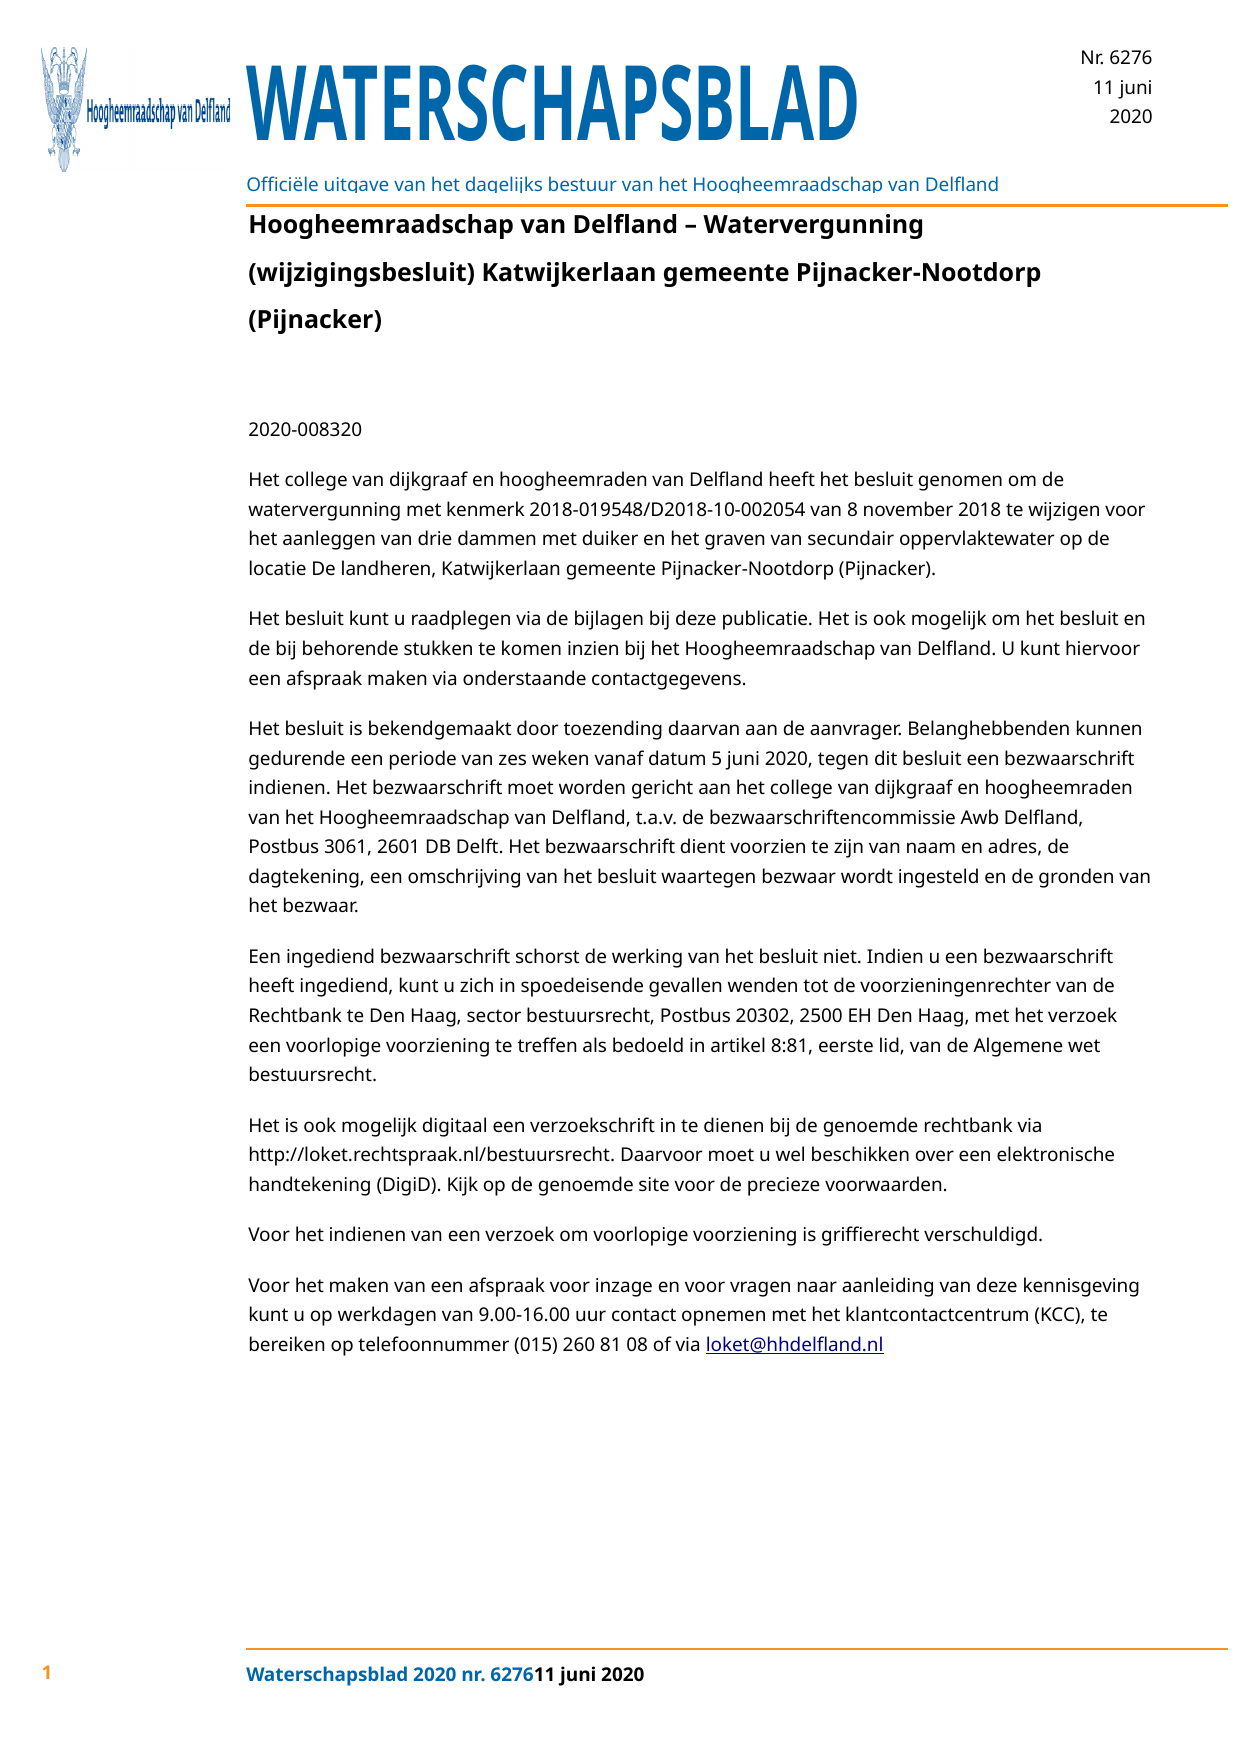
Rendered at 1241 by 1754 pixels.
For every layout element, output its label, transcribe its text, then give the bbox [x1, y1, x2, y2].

text Voor het maken van een afspraak voor inzage en voor vragen naar aanleiding van deze kennisgeving kunt u op werkdagen van 9.00-16.00 uur contact opnemen met het klantcontactcentrum (KCC), te bereiken op telefoonnummer (015) 260 81 08 of via loket@hhdelfland.nl [248, 1272, 1152, 1357]
text Voor het indienen van een verzoek om voorlopige voorziening is griffierecht verschuldigd. [248, 1221, 1152, 1247]
text Het besluit kunt u raadplegen via de bijlagen bij deze publicatie. Het is ook mogelijk om het besluit en de bij behorende stukken te komen inzien bij het Hoogheemraadschap van Delfland. U kunt hiervoor een afspraak maken via onderstaande contactgegevens. [248, 606, 1152, 690]
text Het is ook mogelijk digitaal een verzoekschrift in te dienen bij de genoemde rechtbank via http://loket.rechtspraak.nl/bestuursrecht. Daarvoor moet u wel beschikken over een elektronische handtekening (DigiD). Kijk op de genoemde site voor de precieze voorwaarden. [248, 1112, 1152, 1197]
text 2020-008320 [248, 416, 1152, 442]
text Het college van dijkgraaf en hoogheemraden van Delfland heeft het besluit genomen om de watervergunning met kenmerk 2018-019548/D2018-10-002054 van 8 november 2018 te wijzigen voor het aanleggen van drie dammen met duiker en het graven van secundair oppervlaktewater op de locatie De landheren, Katwijkerlaan gemeente Pijnacker-Nootdorp (Pijnacker). [248, 466, 1152, 581]
text Het besluit is bekendgemaakt door toezending daarvan aan de aanvrager. Belanghebbenden kunnen gedurende een periode van zes weken vanaf datum 5 juni 2020, tegen dit besluit een bezwaarschrift indienen. Het bezwaarschrift moet worden gericht aan het college van dijkgraaf en hoogheemraden van het Hoogheemraadschap van Delfland, t.a.v. de bezwaarschriftencommissie Awb Delfland, Postbus 3061, 2601 DB Delft. Het bezwaarschrift dient voorzien te zijn van naam en adres, de dagtekening, een omschrijving van het besluit waartegen bezwaar wordt ingesteld en de gronden van het bezwaar. [248, 715, 1152, 918]
picture [41, 47, 231, 172]
text Een ingediend bezwaarschrift schorst de werking van het besluit niet. Indien u een bezwaarschrift heeft ingediend, kunt u zich in spoedeisende gevallen wenden tot de voorzieningenrechter van de Rechtbank te Den Haag, sector bestuursrecht, Postbus 20302, 2500 EH Den Haag, met het verzoek een voorlopige voorziening te treffen als bedoeld in artikel 8:81, eerste lid, van de Algemene wet bestuursrecht. [248, 943, 1152, 1087]
text Hoogheemraadschap van Delfland – Watervergunning (wijzigingsbesluit) Katwijkerlaan gemeente Pijnacker-Nootdorp (Pijnacker) [248, 207, 1152, 336]
